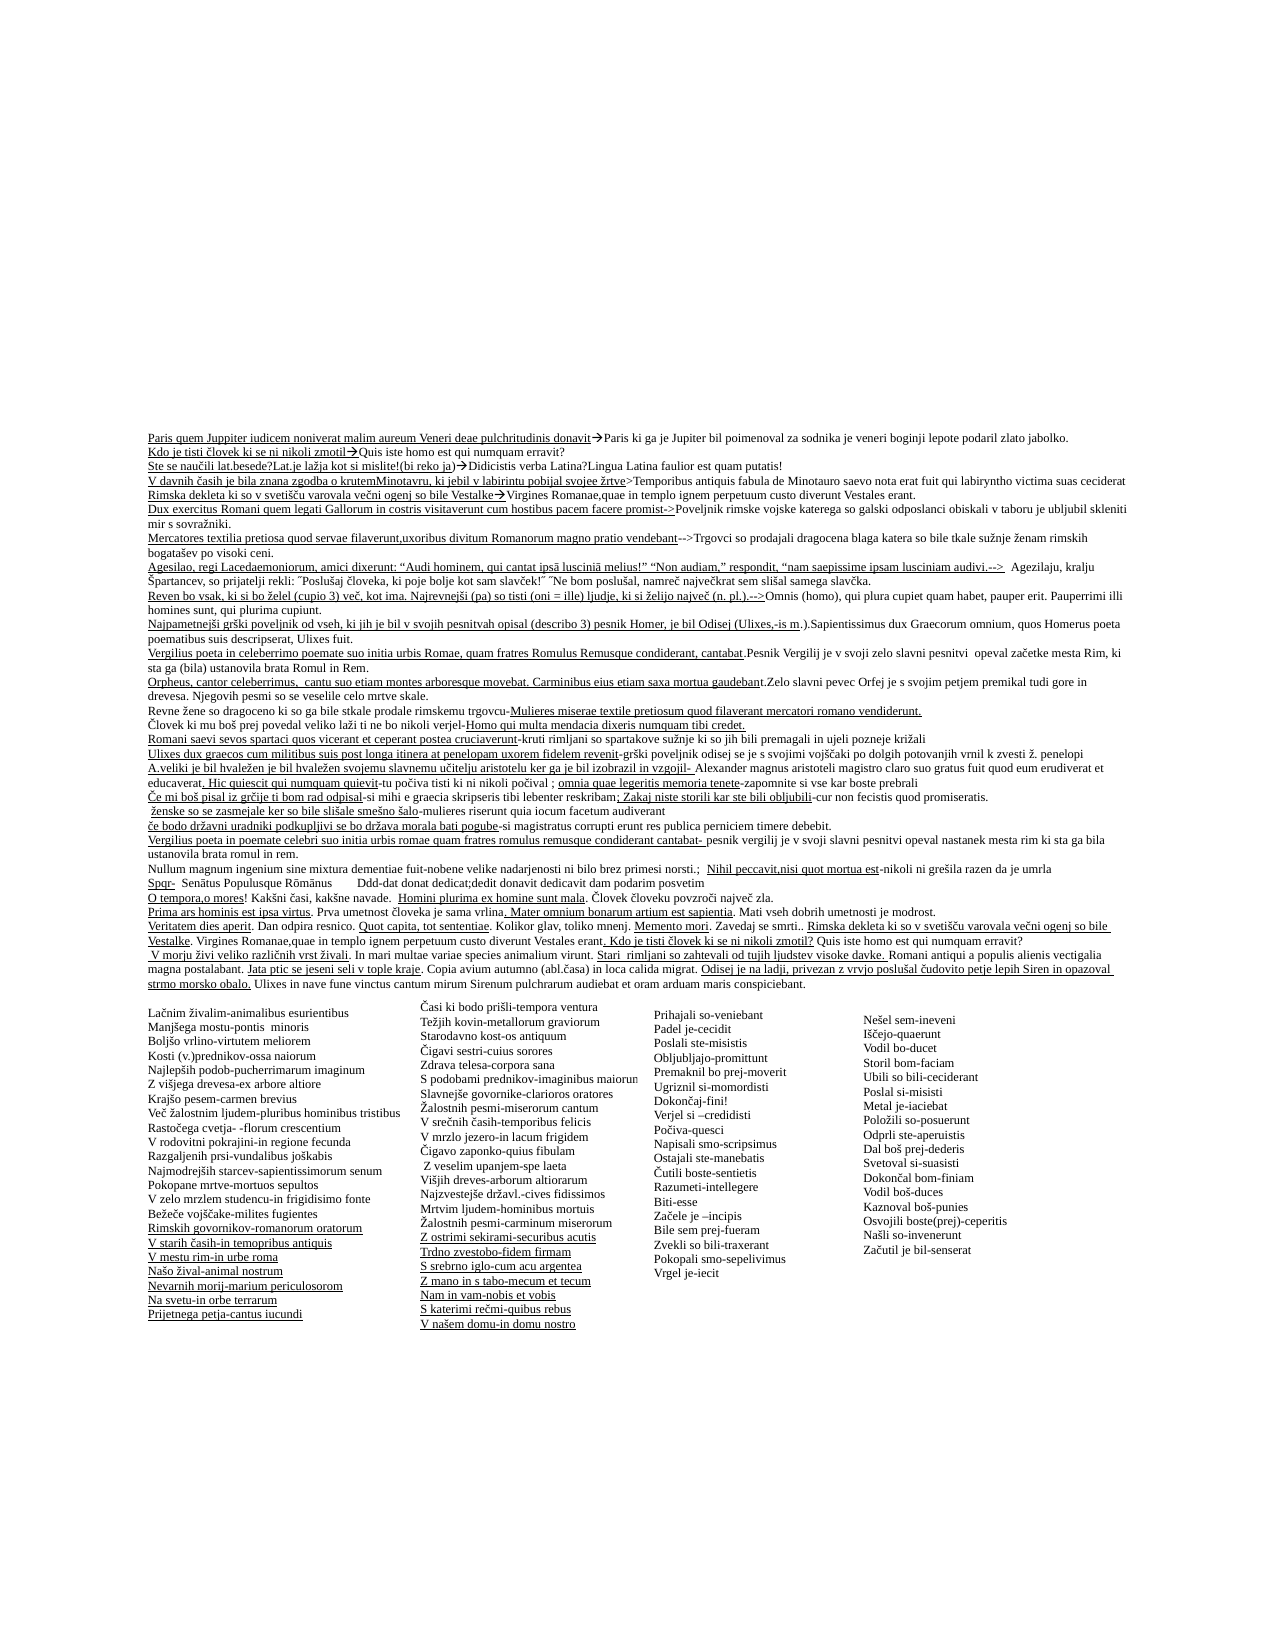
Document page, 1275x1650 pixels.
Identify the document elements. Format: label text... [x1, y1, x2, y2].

text Vodil boš-duces [863, 1185, 1102, 1199]
text Trdno zvestobo-fidem firmam [420, 1244, 637, 1259]
text V rodovitni pokrajini-in regione fecunda [148, 1135, 403, 1149]
text če bodo državni uradniki podkupljivi se bo država morala bati pogube-si magistratus corrupti erunt res publica perniciem timere debebit. [148, 818, 1127, 833]
text Več žalostnim ljudem-pluribus hominibus tristibus [148, 1106, 403, 1120]
text Paris quem Juppiter iudicem noniverat malim aureum Veneri deae pulchritudinis donavitParis ki ga je Jupiter bil poimenoval za sodnika je veneri boginji lepote podaril zlato jabolko. [148, 430, 1127, 445]
text Časi ki bodo prišli-tempora ventura [420, 1000, 637, 1014]
text Rimska dekleta ki so v svetišču varovala večni ogenj so bile VestalkeVirgines Romanae,quae in templo ignem perpetuum custo diverunt Vestales erant. [148, 488, 1127, 502]
text Metal je-iaciebat [863, 1099, 1102, 1113]
text Padel je-cecidit [654, 1022, 846, 1036]
text Počiva-quesci [654, 1122, 846, 1137]
text Revne žene so dragoceno ki so ga bile stkale prodale rimskemu trgovcu-Mulieres miserae textile pretiosum quod filaverant mercatori romano vendiderunt. [148, 703, 1127, 718]
text Z mano in s tabo-mecum et tecum [420, 1273, 637, 1288]
text Obljubljajo-promittunt [654, 1051, 846, 1065]
text Našli so-invenerunt [863, 1228, 1102, 1242]
text Verjel si –credidisti [654, 1108, 846, 1122]
text Poslali ste-misistis [654, 1036, 846, 1051]
text ženske so se zasmejale ker so bile slišale smešno šalo-mulieres riserunt quia iocum facetum audiverant [148, 804, 1127, 818]
text Zdrava telesa-corpora sana [420, 1058, 637, 1072]
text Našo žival-animal nostrum [148, 1264, 403, 1278]
text Najmodrejših starcev-sapientissimorum senum [148, 1163, 403, 1178]
text Dal boš prej-dederis [863, 1142, 1102, 1156]
text Dokončal bom-finiam [863, 1171, 1102, 1185]
text Čigavo zaponko-quius fibulam [420, 1144, 637, 1158]
text Vodil bo-ducet [863, 1041, 1102, 1056]
text S podobami prednikov-imaginibus maiorum [420, 1072, 637, 1086]
text Nešel sem-ineveni [863, 1012, 1102, 1027]
text Pokopane mrtve-mortuos sepultos [148, 1178, 403, 1192]
text O tempora,o mores! Kakšni časi, kakšne navade. Homini plurima ex homine sunt mala. Človek človeku povzroči največ zla. [148, 890, 1127, 905]
text Vrgel je-iecit [654, 1266, 864, 1281]
text Položili so-posuerunt [863, 1113, 1102, 1127]
text Spqr- Senātus Populusque Rōmānus Ddd-dat donat dedicat;dedit donavit dedicavit dam podarim posvetim [148, 876, 1127, 890]
text Če mi boš pisal iz grčije ti bom rad odpisal-si mihi e graecia skripseris tibi lebenter reskribam; Zakaj niste storili kar ste bili obljubili-cur non fecistis quod promiseratis. [148, 790, 1127, 804]
text Storil bom-faciam [863, 1056, 1102, 1070]
text Človek ki mu boš prej povedal veliko laži ti ne bo nikoli verjel-Homo qui multa mendacia dixeris numquam tibi credet. [148, 718, 1127, 732]
text [880, 1264, 1127, 1278]
text Žalostnih pesmi-miserorum cantum [420, 1101, 637, 1115]
text Mercatores textilia pretiosa quod servae filaverunt,uxoribus divitum Romanorum magno pratio vendebant-->Trgovci so prodajali dragocena blaga katera so bile tkale sužnje ženam rimskih bogatašev po visoki ceni. [148, 531, 1127, 560]
text Dux exercitus Romani quem legati Gallorum in costris visitaverunt cum hostibus pacem facere promist->Poveljnik rimske vojske katerega so galski odposlanci obiskali v taboru je ubljubil skleniti mir s sovražniki. [148, 502, 1127, 531]
text V srečnih časih-temporibus felicis [420, 1115, 637, 1129]
text Dokončaj-fini! [654, 1094, 846, 1108]
text Na svetu-in orbe terrarum [148, 1293, 403, 1307]
text Kosti (v.)prednikov-ossa naiorum [148, 1048, 403, 1063]
text Orpheus, cantor celeberrimus, cantu suo etiam montes arboresque movebat. Carminibus eius etiam saxa mortua gaudebant.Zelo slavni pevec Orfej je s svojim petjem premikal tudi gore in drevesa. Njegovih pesmi so se veselile celo mrtve skale. [148, 675, 1127, 703]
text Kdo je tisti človek ki se ni nikoli zmotilQuis iste homo est qui numquam erravit? [148, 445, 1127, 459]
text Nam in vam-nobis et vobis [420, 1288, 642, 1302]
text Prima ars hominis est ipsa virtus. Prva umetnost človeka je sama vrlina. Mater omnium bonarum artium est sapientia. Mati vseh dobrih umetnosti je modrost. [148, 905, 1127, 919]
text Manjšega mostu-pontis minoris [148, 1020, 403, 1034]
text Bežeče vojščake-milites fugientes [148, 1207, 403, 1221]
text Kaznoval boš-punies [863, 1199, 1102, 1214]
text Najlepših podob-pucherrimarum imaginum [148, 1063, 403, 1077]
text Romani saevi sevos spartaci quos vicerant et ceperant postea cruciaverunt-kruti rimljani so spartakove sužnje ki so jih bili premagali in ujeli pozneje križali [148, 732, 1127, 747]
text [659, 1307, 1127, 1322]
text [659, 1293, 1127, 1307]
text Z višjega drevesa-ex arbore altiore [148, 1077, 403, 1092]
text Slavnejše govornike-clarioros oratores [420, 1086, 637, 1101]
text Starodavno kost-os antiquum [420, 1029, 637, 1043]
text Nullum magnum ingenium sine mixtura dementiae fuit-nobene velike nadarjenosti ni bilo brez primesi norsti.; Nihil peccavit,nisi quot mortua est-nikoli ni grešila razen da je umrla [148, 862, 1127, 876]
text V zelo mrzlem studencu-in frigidisimo fonte [148, 1192, 403, 1207]
text Ugriznil si-momordisti [654, 1079, 846, 1094]
text V starih časih-in temopribus antiquis [148, 1235, 403, 1250]
text Ulixes dux graecos cum militibus suis post longa itinera at penelopam uxorem fidelem revenit-grški poveljnik odisej se je s svojimi vojščaki po dolgih potovanjih vrnil k zvesti ž. penelopi [148, 747, 1127, 761]
text Krajšo pesem-carmen brevius [148, 1092, 403, 1106]
text Zvekli so bili-traxerant [654, 1237, 846, 1252]
text Težjih kovin-metallorum graviorum [420, 1014, 637, 1029]
text Prihajali so-veniebant [654, 1007, 846, 1022]
text Ubili so bili-ceciderant [863, 1070, 1102, 1084]
text Najzvestejše državl.-cives fidissimos [420, 1187, 637, 1201]
text Čutili boste-sentietis [654, 1166, 846, 1180]
text V mestu rim-in urbe roma [148, 1250, 403, 1264]
text Višjih dreves-arborum altiorarum [420, 1173, 637, 1187]
text Osvojili boste(prej)-ceperitis [863, 1214, 1102, 1228]
text Napisali smo-scripsimus [654, 1137, 846, 1151]
text Žalostnih pesmi-carminum miserorum [420, 1216, 637, 1230]
text Rastočega cvetja- -florum crescentium [148, 1120, 403, 1135]
text Ste se naučili lat.besede?Lat.je lažja kot si mislite!(bi reko ja)Didicistis verba Latina?Lingua Latina faulior est quam putatis! [148, 459, 1127, 473]
text Bile sem prej-fueram [654, 1223, 846, 1237]
text Poslal si-misisti [863, 1084, 1102, 1099]
text Ostajali ste-manebatis [654, 1151, 846, 1166]
text V mrzlo jezero-in lacum frigidem [420, 1129, 637, 1144]
text Začutil je bil-senserat [863, 1242, 1102, 1257]
text A.veliki je bil hvaležen je bil hvaležen svojemu slavnemu učitelju aristotelu ker ga je bil izobrazil in vzgojil- Alexander magnus aristoteli magistro claro suo gratus fuit quod eum erudiverat et educaverat. Hic quiescit qui numquam quievit-tu počiva tisti ki ni nikoli počival ; omnia quae legeritis memoria tenete-zapomnite si vse kar boste prebrali [148, 761, 1127, 790]
text Reven bo vsak, ki si bo želel (cupio 3) več, kot ima. Najrevnejši (pa) so tisti (oni = ille) ljudje, ki si želijo največ (n. pl.).-->Omnis (homo), qui plura cupiet quam habet, pauper erit. Pauperrimi illi homines sunt, qui plurima cupiunt. [148, 588, 1127, 617]
text Začele je –incipis [654, 1209, 846, 1223]
text [880, 1278, 1127, 1293]
text Biti-esse [654, 1194, 846, 1209]
text Nevarnih morij-marium periculosorom [148, 1278, 403, 1293]
text Iščejo-quaerunt [863, 1027, 1102, 1041]
text Rimskih govornikov-romanorum oratorum [148, 1221, 403, 1235]
text Razumeti-intellegere [654, 1180, 846, 1194]
text Prijetnega petja-cantus iucundi [148, 1307, 403, 1322]
text Pokopali smo-sepelivimus [654, 1252, 846, 1266]
text Z ostrimi sekirami-securibus acutis [420, 1230, 637, 1244]
text Najpametnejši grški poveljnik od vseh, ki jih je bil v svojih pesnitvah opisal (describo 3) pesnik Homer, je bil Odisej (Ulixes,-is m.).Sapientissimus dux Graecorum omnium, quos Homerus poeta poematibus suis descripserat, Ulixes fuit. [148, 617, 1127, 646]
text Boljšo vrlino-virtutem meliorem [148, 1034, 403, 1048]
text S katerimi rečmi-quibus rebus [420, 1302, 642, 1316]
text Razgaljenih prsi-vundalibus joškabis [148, 1149, 403, 1163]
text Premaknil bo prej-moverit [654, 1065, 846, 1079]
text V našem domu-in domu nostro [420, 1316, 642, 1331]
text Čigavi sestri-cuius sorores [420, 1043, 637, 1058]
text Veritatem dies aperit. Dan odpira resnico. Quot capita, tot sententiae. Kolikor glav, toliko mnenj. Memento mori. Zavedaj se smrti.. Rimska dekleta ki so v svetišču varovala večni ogenj so bile Vestalke. Virgines Romanae,quae in templo ignem perpetuum custo diverunt Vestales erant. Kdo je tisti človek ki se ni nikoli zmotil? Quis iste homo est qui numquam erravit? [148, 919, 1127, 948]
text V morju živi veliko različnih vrst živali. In mari multae variae species animalium virunt. Stari rimljani so zahtevali od tujih ljudstev visoke davke. Romani antiqui a populis alienis vectigalia magna postalabant. Jata ptic se jeseni seli v tople kraje. Copia avium autumno (abl.časa) in loca calida migrat. Odisej je na ladji, privezan z vrvjo poslušal čudovito petje lepih Siren in opazoval strmo morsko obalo. Ulixes in nave fune vinctus cantum mirum Sirenum pulchrarum audiebat et oram arduam maris conspiciebant. [148, 948, 1127, 991]
text Lačnim živalim-animalibus esurientibus [148, 1005, 403, 1020]
text Vergilius poeta in poemate celebri suo initia urbis romae quam fratres romulus remusque condiderant cantabat- pesnik vergilij je v svoji slavni pesnitvi opeval nastanek mesta rim ki sta ga bila ustanovila brata romul in rem. [148, 833, 1127, 862]
text Odprli ste-aperuistis [863, 1127, 1102, 1142]
text Svetoval si-suasisti [863, 1156, 1102, 1171]
text Vergilius poeta in celeberrimo poemate suo initia urbis Romae, quam fratres Romulus Remusque condiderant, cantabat.Pesnik Vergilij je v svoji zelo slavni pesnitvi opeval začetke mesta Rim, ki sta ga (bila) ustanovila brata Romul in Rem. [148, 646, 1127, 675]
text Z veselim upanjem-spe laeta [420, 1158, 637, 1173]
text Mrtvim ljudem-hominibus mortuis [420, 1201, 637, 1216]
text V davnih časih je bila znana zgodba o krutemMinotavru, ki jebil v labirintu pobijal svojee žrtve>Temporibus antiquis fabula de Minotauro saevo nota erat fuit qui labiryntho victima suas ceciderat [148, 473, 1127, 488]
text S srebrno iglo-cum acu argentea [420, 1259, 637, 1273]
text Agesilao, regi Lacedaemoniorum, amici dixerunt: “Audi hominem, qui cantat ipsā lusciniā melius!” “Non audiam,” respondit, “nam saepissime ipsam lusciniam audivi.--> Agezilaju, kralju Špartancev, so prijatelji rekli: ˝Poslušaj človeka, ki poje bolje kot sam slavček!˝ ˝Ne bom poslušal, namreč največkrat sem slišal samega slavčka. [148, 560, 1127, 588]
